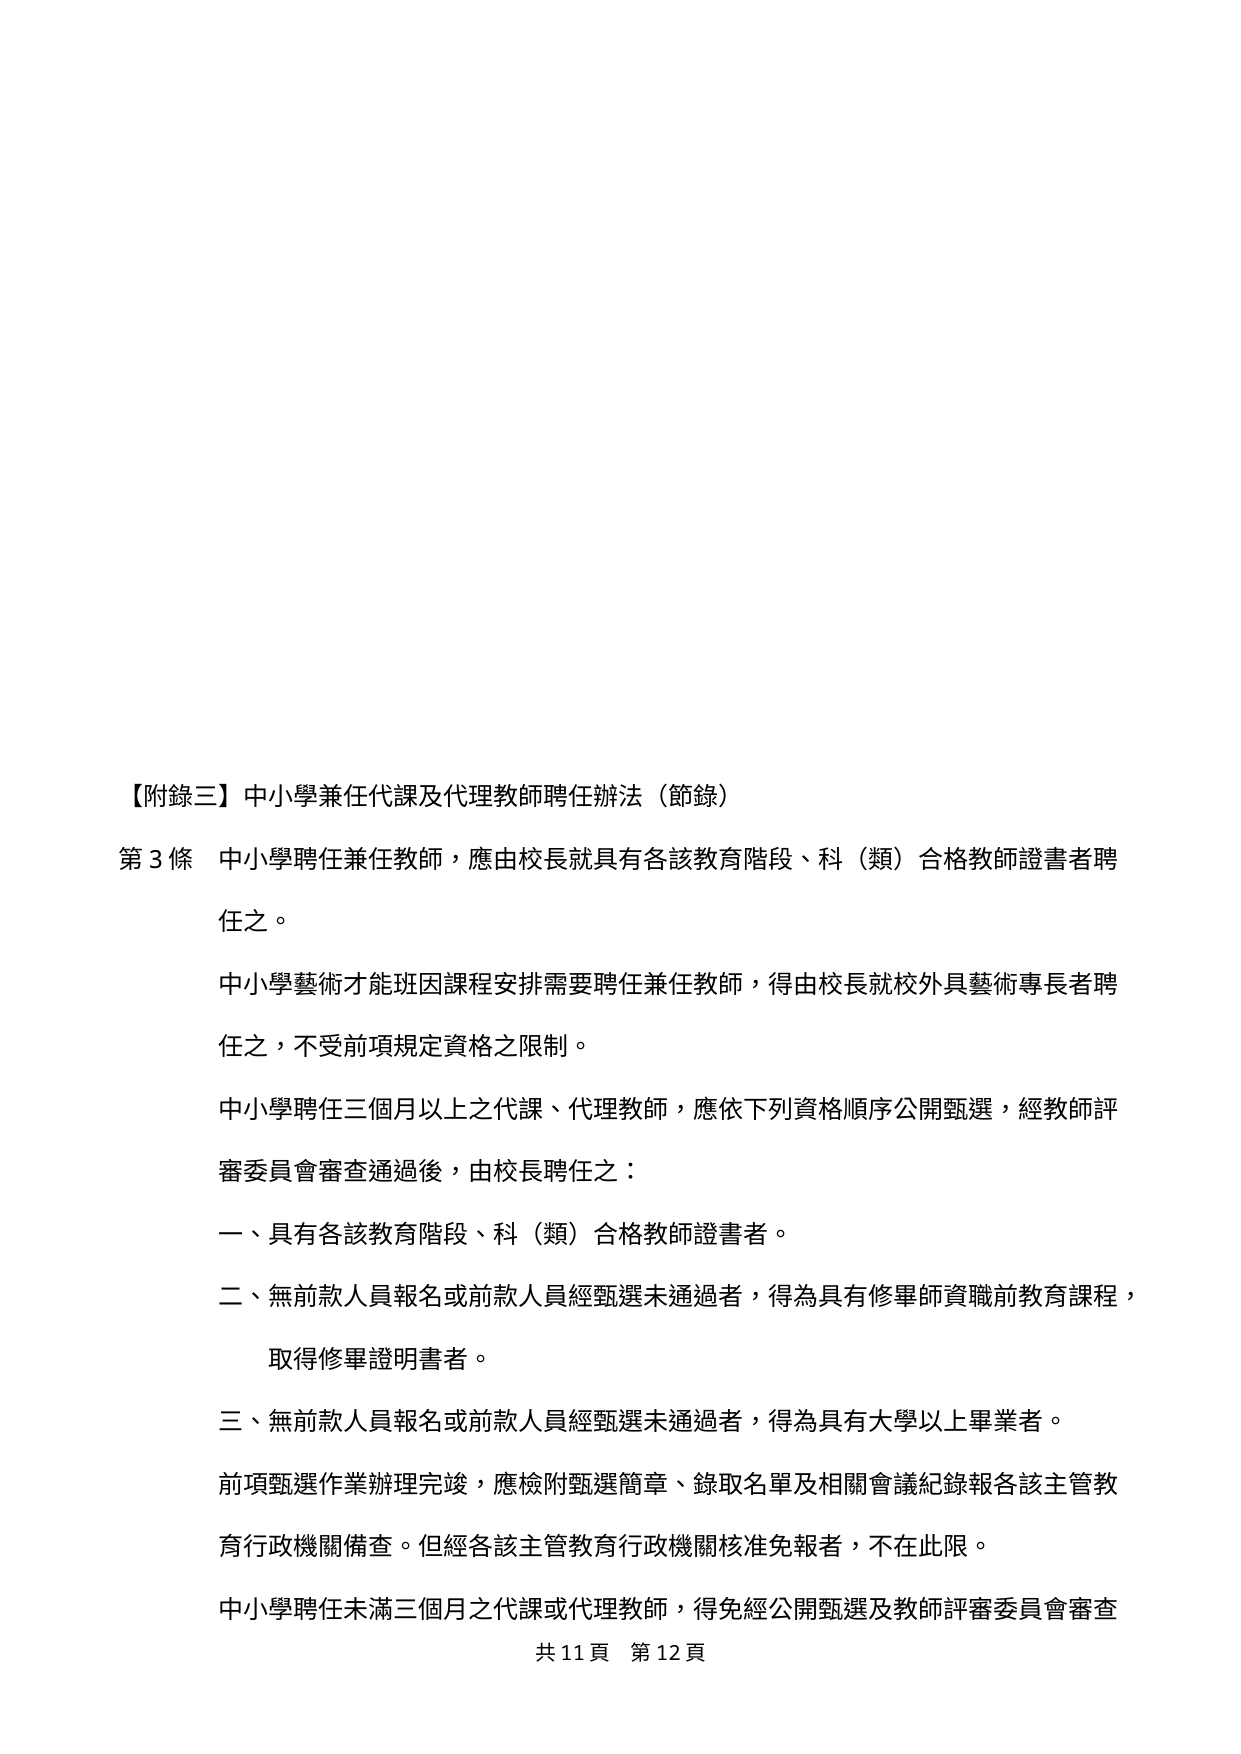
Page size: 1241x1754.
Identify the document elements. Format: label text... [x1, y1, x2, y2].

text 前項甄選作業辦理完竣，應檢附甄選簡章、錄取名單及相關會議紀錄報各該主管教育行政機關備查。但經各該主管教育行政機關核准免報者，不在此限。 [218, 1441, 1122, 1566]
text 中小學聘任三個月以上之代課、代理教師，應依下列資格順序公開甄選，經教師評審委員會審查通過後，由校長聘任之： [218, 1066, 1122, 1191]
text 中小學聘任未滿三個月之代課或代理教師，得免經公開甄選及教師評審委員會審查 [218, 1566, 1122, 1628]
text 第3條 中小學聘任兼任教師，應由校長就具有各該教育階段、科（類）合格教師證書者聘任之。 [118, 816, 1122, 941]
text 一、具有各該教育階段、科（類）合格教師證書者。 [118, 1191, 1122, 1253]
text 二、無前款人員報名或前款人員經甄選未通過者，得為具有修畢師資職前教育課程，取得修畢證明書者。 [218, 1253, 1122, 1378]
text 中小學藝術才能班因課程安排需要聘任兼任教師，得由校長就校外具藝術專長者聘任之，不受前項規定資格之限制。 [218, 941, 1122, 1066]
text 三、無前款人員報名或前款人員經甄選未通過者，得為具有大學以上畢業者。 [118, 1378, 1122, 1441]
text 【附錄三】中小學兼任代課及代理教師聘任辦法（節錄） [118, 753, 1122, 816]
